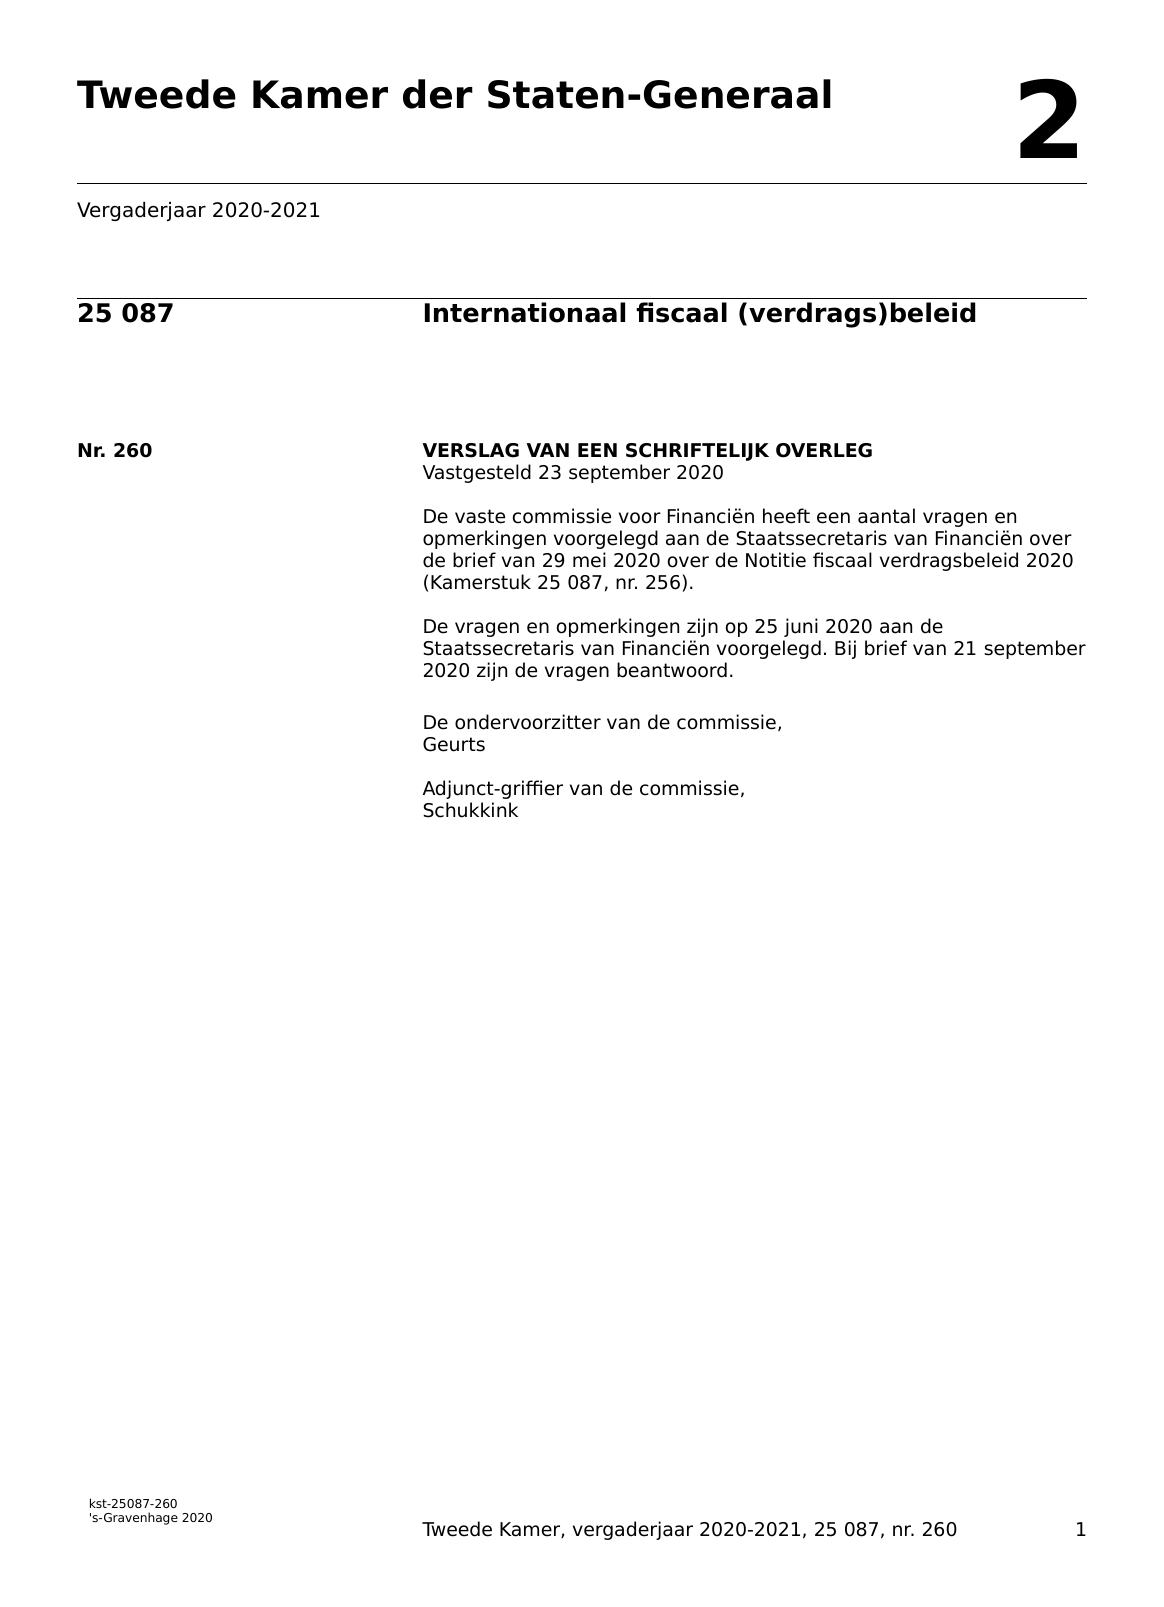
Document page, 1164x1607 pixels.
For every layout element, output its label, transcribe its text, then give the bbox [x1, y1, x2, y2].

text De vaste commissie voor Financiën heeft een aantal vragen en opmerkingen voorgelegd aan de Staatssecretaris van Financiën over de brief van 29 mei 2020 over de Notitie fiscaal verdragsbeleid 2020 (Kamerstuk 25 087, nr. 256). [422, 506, 1087, 594]
table_cell Vergaderjaar 2020-2021 [77, 184, 1087, 298]
text 's-Gravenhage 2020 [88, 1511, 323, 1525]
text De vragen en opmerkingen zijn op 25 juni 2020 aan de Staatssecretaris van Financiën voorgelegd. Bij brief van 21 september 2020 zijn de vragen beantwoord. [422, 616, 1087, 682]
table_header Tweede Kamer der Staten-Generaal [77, 59, 886, 183]
text Adjunct-griffier van de commissie, Schukkink [422, 778, 1087, 822]
subtitle 25 087 Internationaal fiscaal (verdrags)beleid [77, 299, 1087, 329]
text kst-25087-260 [88, 1497, 323, 1511]
subtitle Nr. 260 VERSLAG VAN EEN SCHRIFTELIJK OVERLEG [77, 440, 1087, 462]
text De ondervoorzitter van de commissie, Geurts [422, 712, 1087, 756]
text Vastgesteld 23 september 2020 [422, 462, 1087, 484]
table_header 2 [886, 59, 1087, 183]
